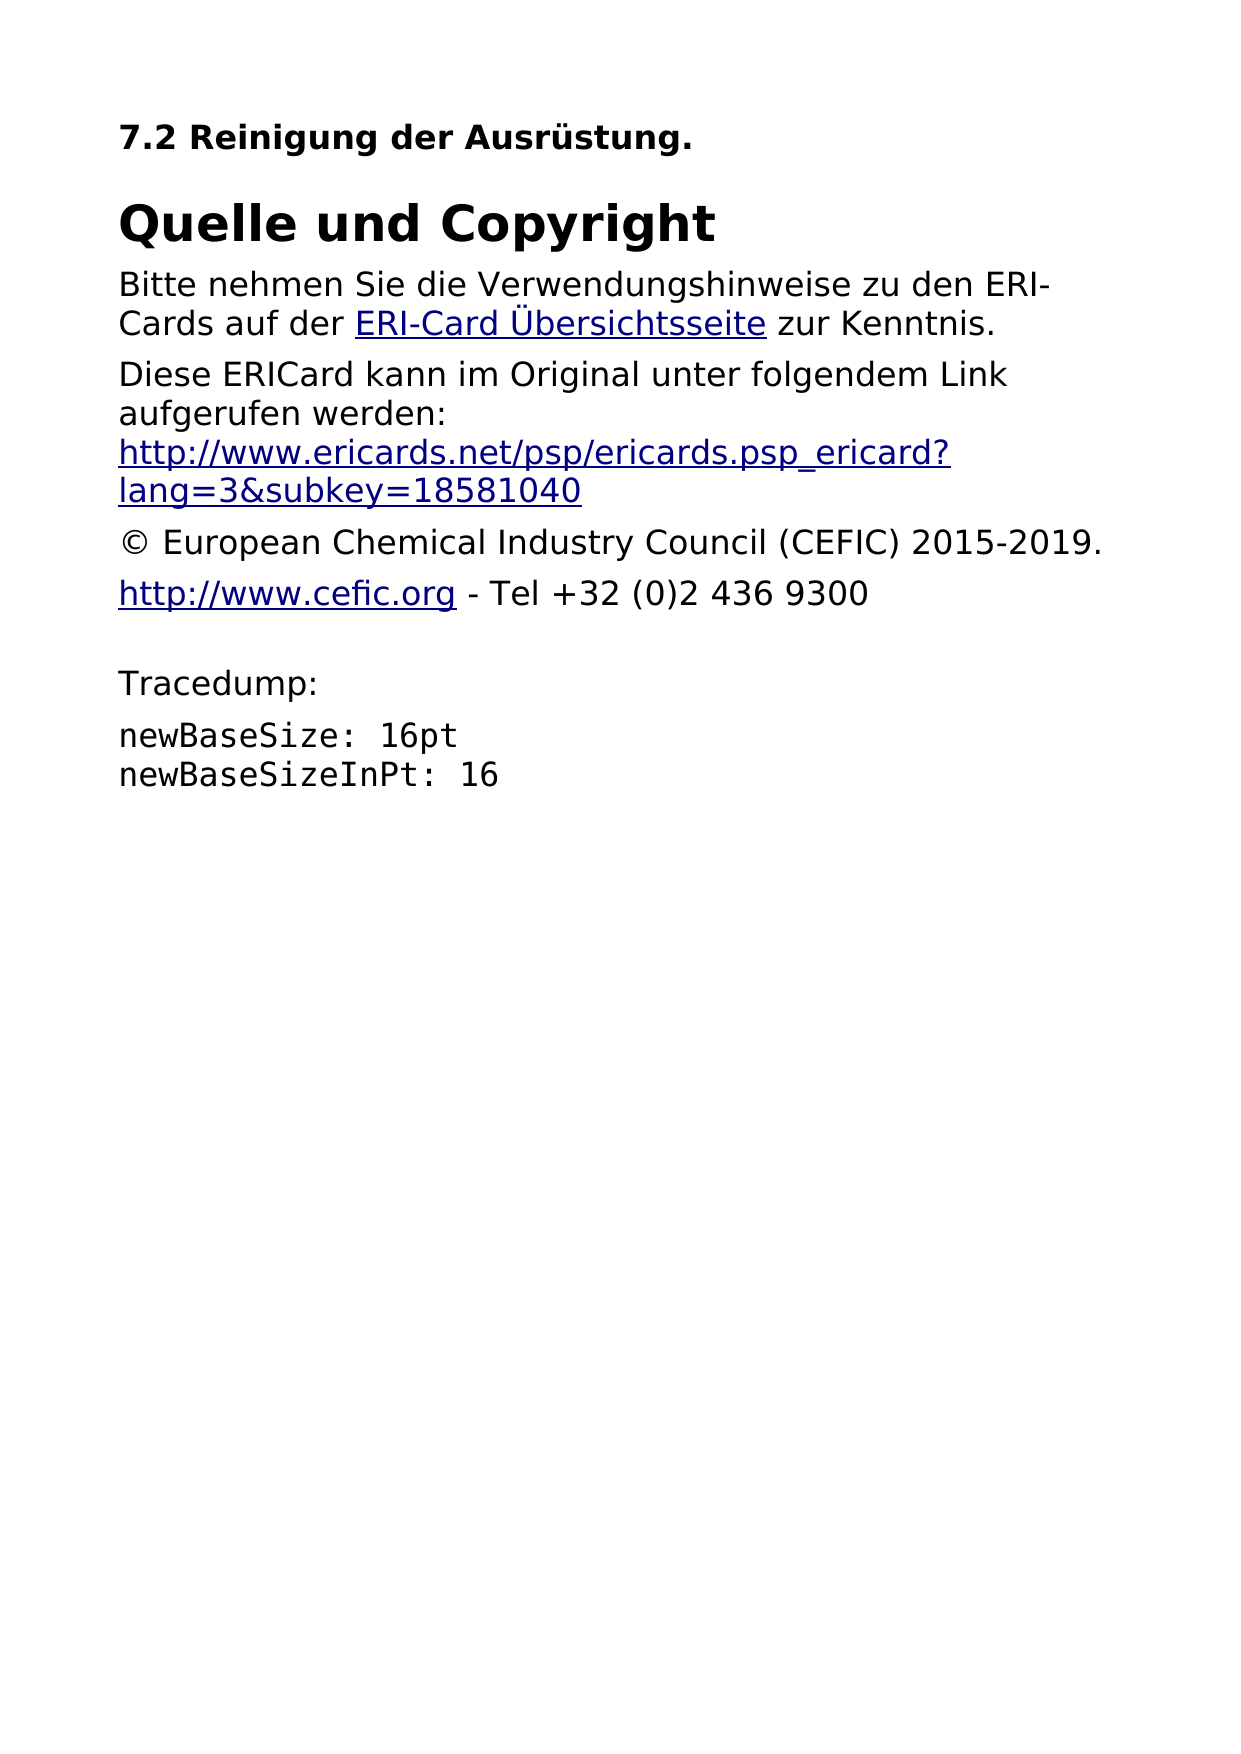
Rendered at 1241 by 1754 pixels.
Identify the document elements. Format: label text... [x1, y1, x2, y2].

subtitle 7.2 Reinigung der Ausrüstung. [118, 118, 1122, 157]
text newBaseSize: 16pt newBaseSizeInPt: 16 [118, 716, 1122, 794]
text Tracedump: [118, 626, 1122, 704]
text http://www.cefic.org - Tel +32 (0)2 436 9300 [118, 575, 1122, 613]
text Diese ERICard kann im Original unter folgendem Link aufgerufen werden: http://www.ericards.net/psp/ericards.psp_ericard?lang=3&subkey=18581040 [118, 355, 1122, 511]
text © European Chemical Industry Council (CEFIC) 2015-2019. [118, 523, 1122, 562]
text Bitte nehmen Sie die Verwendungshinweise zu den ERI-Cards auf der ERI-Card Übersichtsseite zur Kenntnis. [118, 265, 1122, 343]
subtitle Quelle und Copyright [118, 194, 1122, 253]
